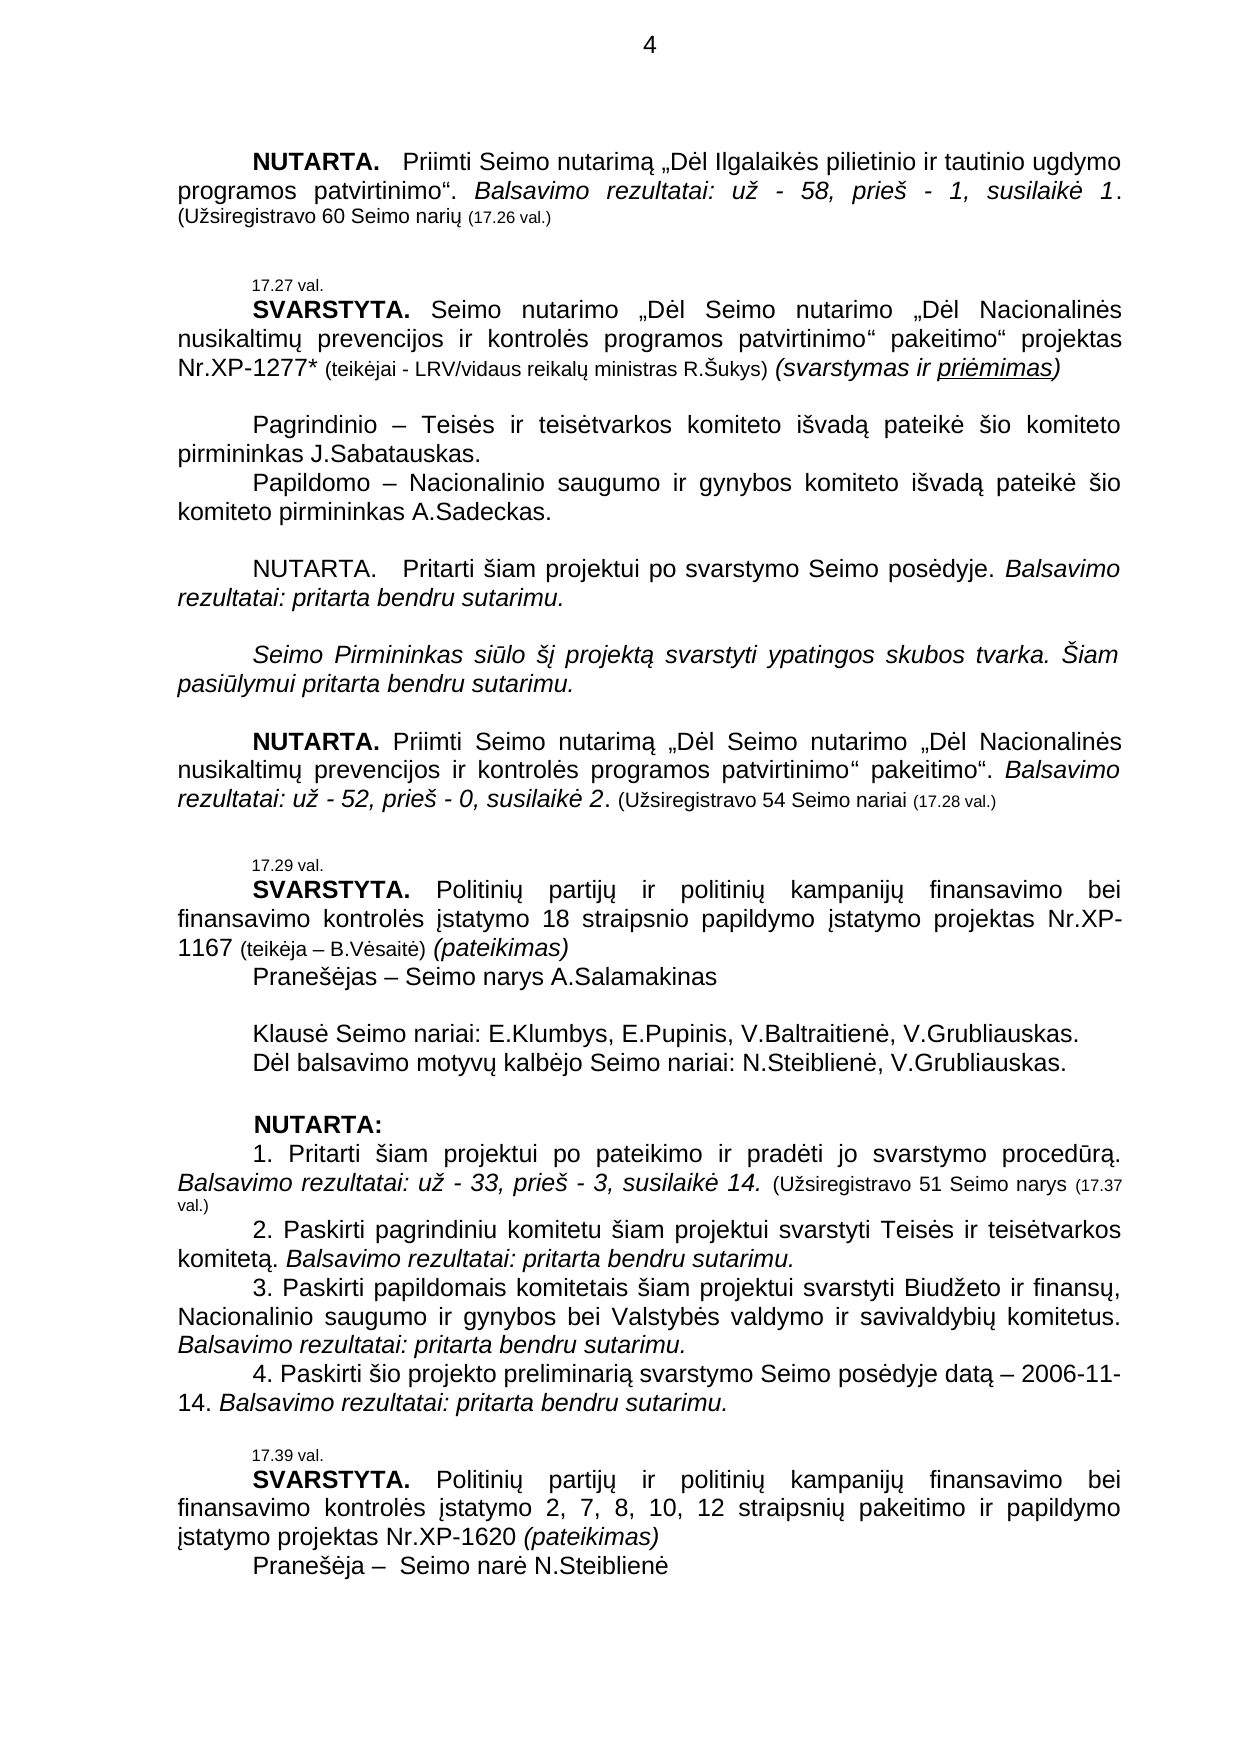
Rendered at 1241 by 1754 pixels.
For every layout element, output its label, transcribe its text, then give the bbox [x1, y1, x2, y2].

text NUTARTA: [177, 1110, 1122, 1139]
text NUTARTA. Pritarti šiam projektui po svarstymo Seimo posėdyje. Balsavimo rezultatai: pritarta bendru sutarimu. [177, 554, 1122, 612]
text Pranešėja – Seimo narė N.Steiblienė [177, 1551, 1122, 1579]
text Dėl balsavimo motyvų kalbėjo Seimo nariai: N.Steiblienė, V.Grubliauskas. [177, 1048, 1122, 1076]
text 17.29 val. [177, 856, 1122, 875]
text 2. Paskirti pagrindiniu komitetu šiam projektui svarstyti Teisės ir teisėtvarkos komitetą. Balsavimo rezultatai: pritarta bendru sutarimu. [177, 1215, 1122, 1273]
text 17.39 val. [177, 1445, 1122, 1464]
text 1. Pritarti šiam projektui po pateikimo ir pradėti jo svarstymo procedūrą. Balsavimo rezultatai: už - 33, prieš - 3, susilaikė 14. (Užsiregistravo 51 Seimo narys (17.37 val.) [177, 1139, 1122, 1215]
text Seimo Pirmininkas siūlo šį projektą svarstyti ypatingos skubos tvarka. Šiam pasiūlymui pritarta bendru sutarimu. [177, 640, 1122, 698]
text SVARSTYTA. Politinių partijų ir politinių kampanijų finansavimo bei finansavimo kontrolės įstatymo 2, 7, 8, 10, 12 straipsnių pakeitimo ir papildymo įstatymo projektas Nr.XP-1620 (pateikimas) [177, 1464, 1122, 1551]
text Klausė Seimo nariai: E.Klumbys, E.Pupinis, V.Baltraitienė, V.Grubliauskas. [177, 1019, 1122, 1048]
text Papildomo – Nacionalinio saugumo ir gynybos komiteto išvadą pateikė šio komiteto pirmininkas A.Sadeckas. [177, 468, 1122, 525]
text NUTARTA. Priimti Seimo nutarimą „Dėl Ilgalaikės pilietinio ir tautinio ugdymo programos patvirtinimo“. Balsavimo rezultatai: už - 58, prieš - 1, susilaikė 1. (Užsiregistravo 60 Seimo narių (17.26 val.) [177, 147, 1122, 228]
text SVARSTYTA. Seimo nutarimo „Dėl Seimo nutarimo „Dėl Nacionalinės nusikaltimų prevencijos ir kontrolės programos patvirtinimo“ pakeitimo“ projektas Nr.XP-1277* (teikėjai - LRV/vidaus reikalų ministras R.Šukys) (svarstymas ir priėmimas) [177, 295, 1122, 382]
text 17.27 val. [177, 276, 1122, 295]
text Pranešėjas – Seimo narys A.Salamakinas [177, 961, 1122, 990]
text SVARSTYTA. Politinių partijų ir politinių kampanijų finansavimo bei finansavimo kontrolės įstatymo 18 straipsnio papildymo įstatymo projektas Nr.XP-1167 (teikėja – B.Vėsaitė) (pateikimas) [177, 875, 1122, 961]
text NUTARTA. Priimti Seimo nutarimą „Dėl Seimo nutarimo „Dėl Nacionalinės nusikaltimų prevencijos ir kontrolės programos patvirtinimo“ pakeitimo“. Balsavimo rezultatai: už - 52, prieš - 0, susilaikė 2. (Užsiregistravo 54 Seimo nariai (17.28 val.) [177, 727, 1122, 813]
text 3. Paskirti papildomais komitetais šiam projektui svarstyti Biudžeto ir finansų, Nacionalinio saugumo ir gynybos bei Valstybės valdymo ir savivaldybių komitetus. Balsavimo rezultatai: pritarta bendru sutarimu. [177, 1273, 1122, 1359]
text 4. Paskirti šio projekto preliminarią svarstymo Seimo posėdyje datą – 2006-11-14. Balsavimo rezultatai: pritarta bendru sutarimu. [177, 1359, 1122, 1417]
text Pagrindinio – Teisės ir teisėtvarkos komiteto išvadą pateikė šio komiteto pirmininkas J.Sabatauskas. [177, 410, 1122, 468]
